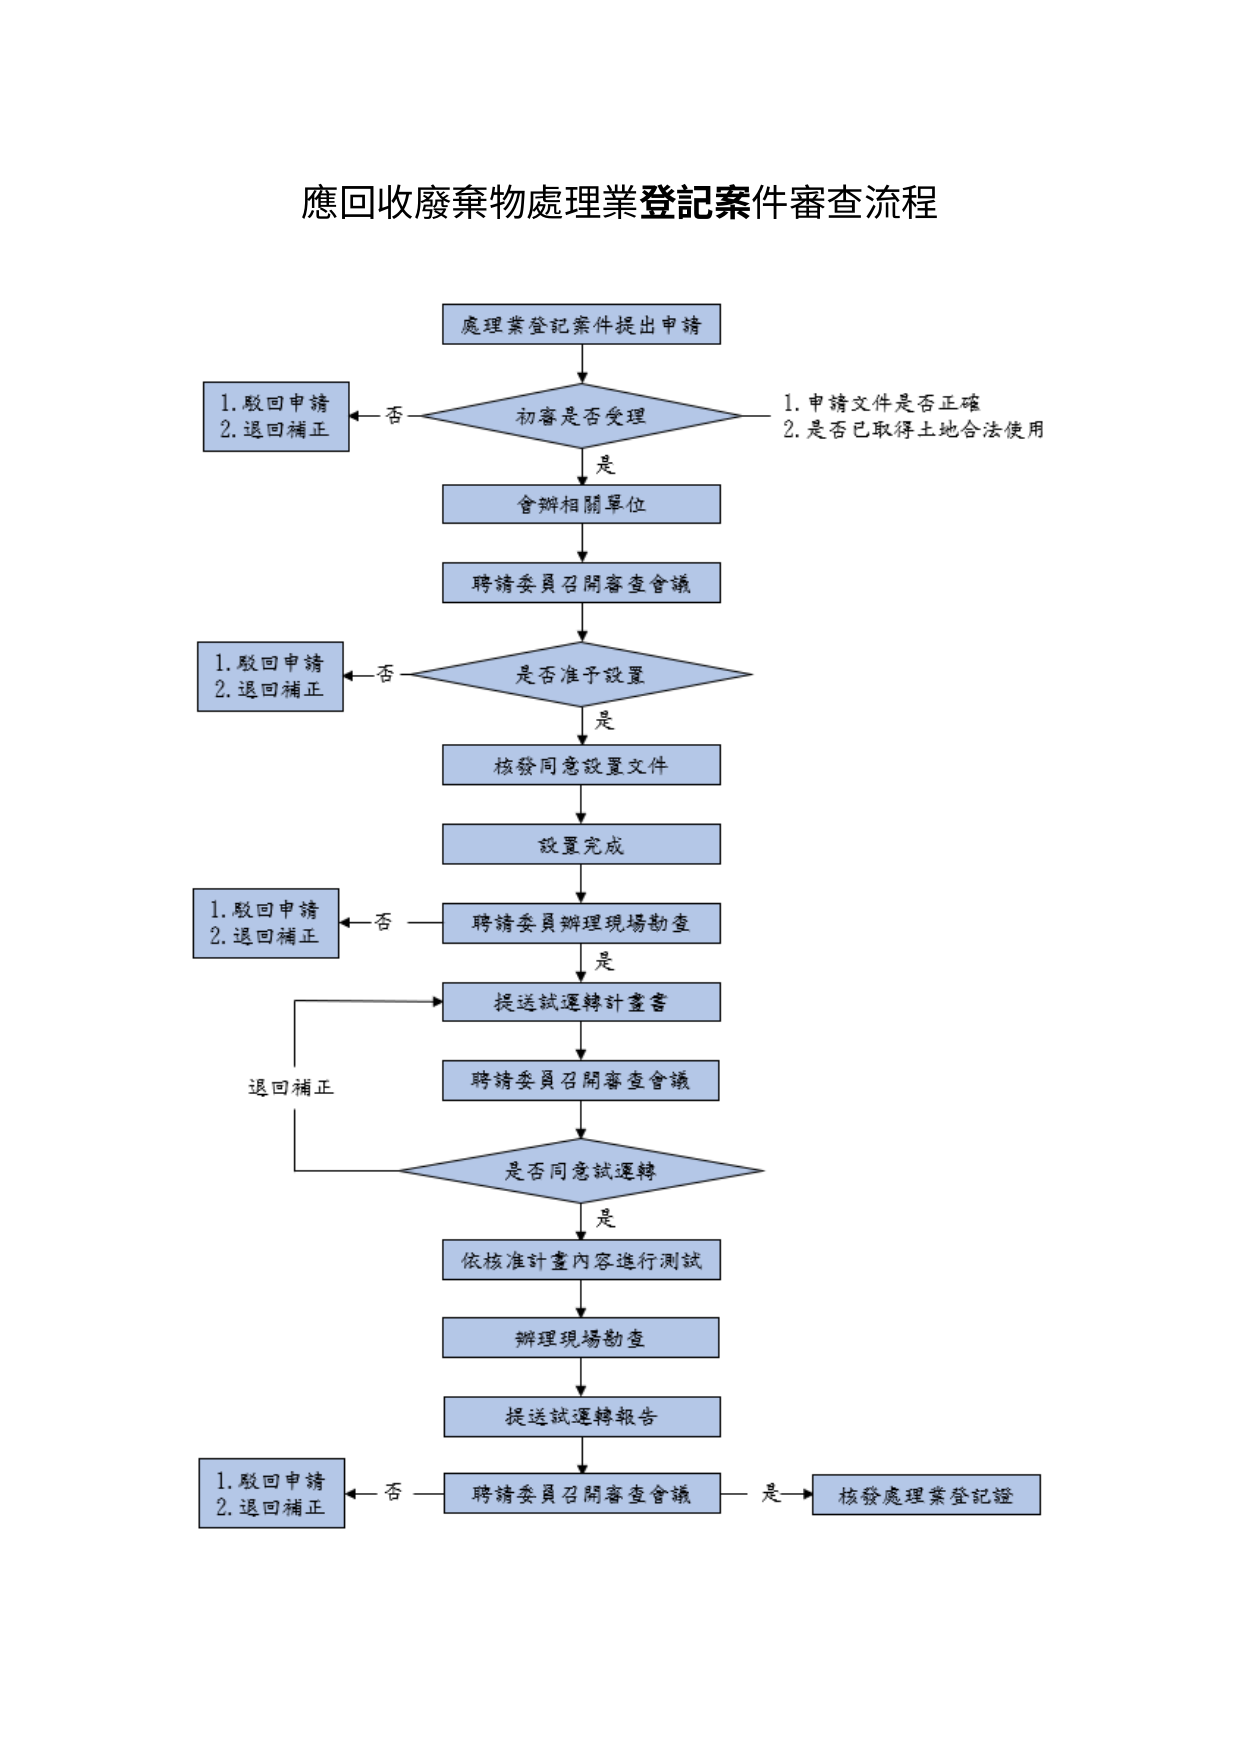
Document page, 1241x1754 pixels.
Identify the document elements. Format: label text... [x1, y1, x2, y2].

text 應回收廢棄物處理業登記案件審查流程 [187, 158, 1053, 221]
